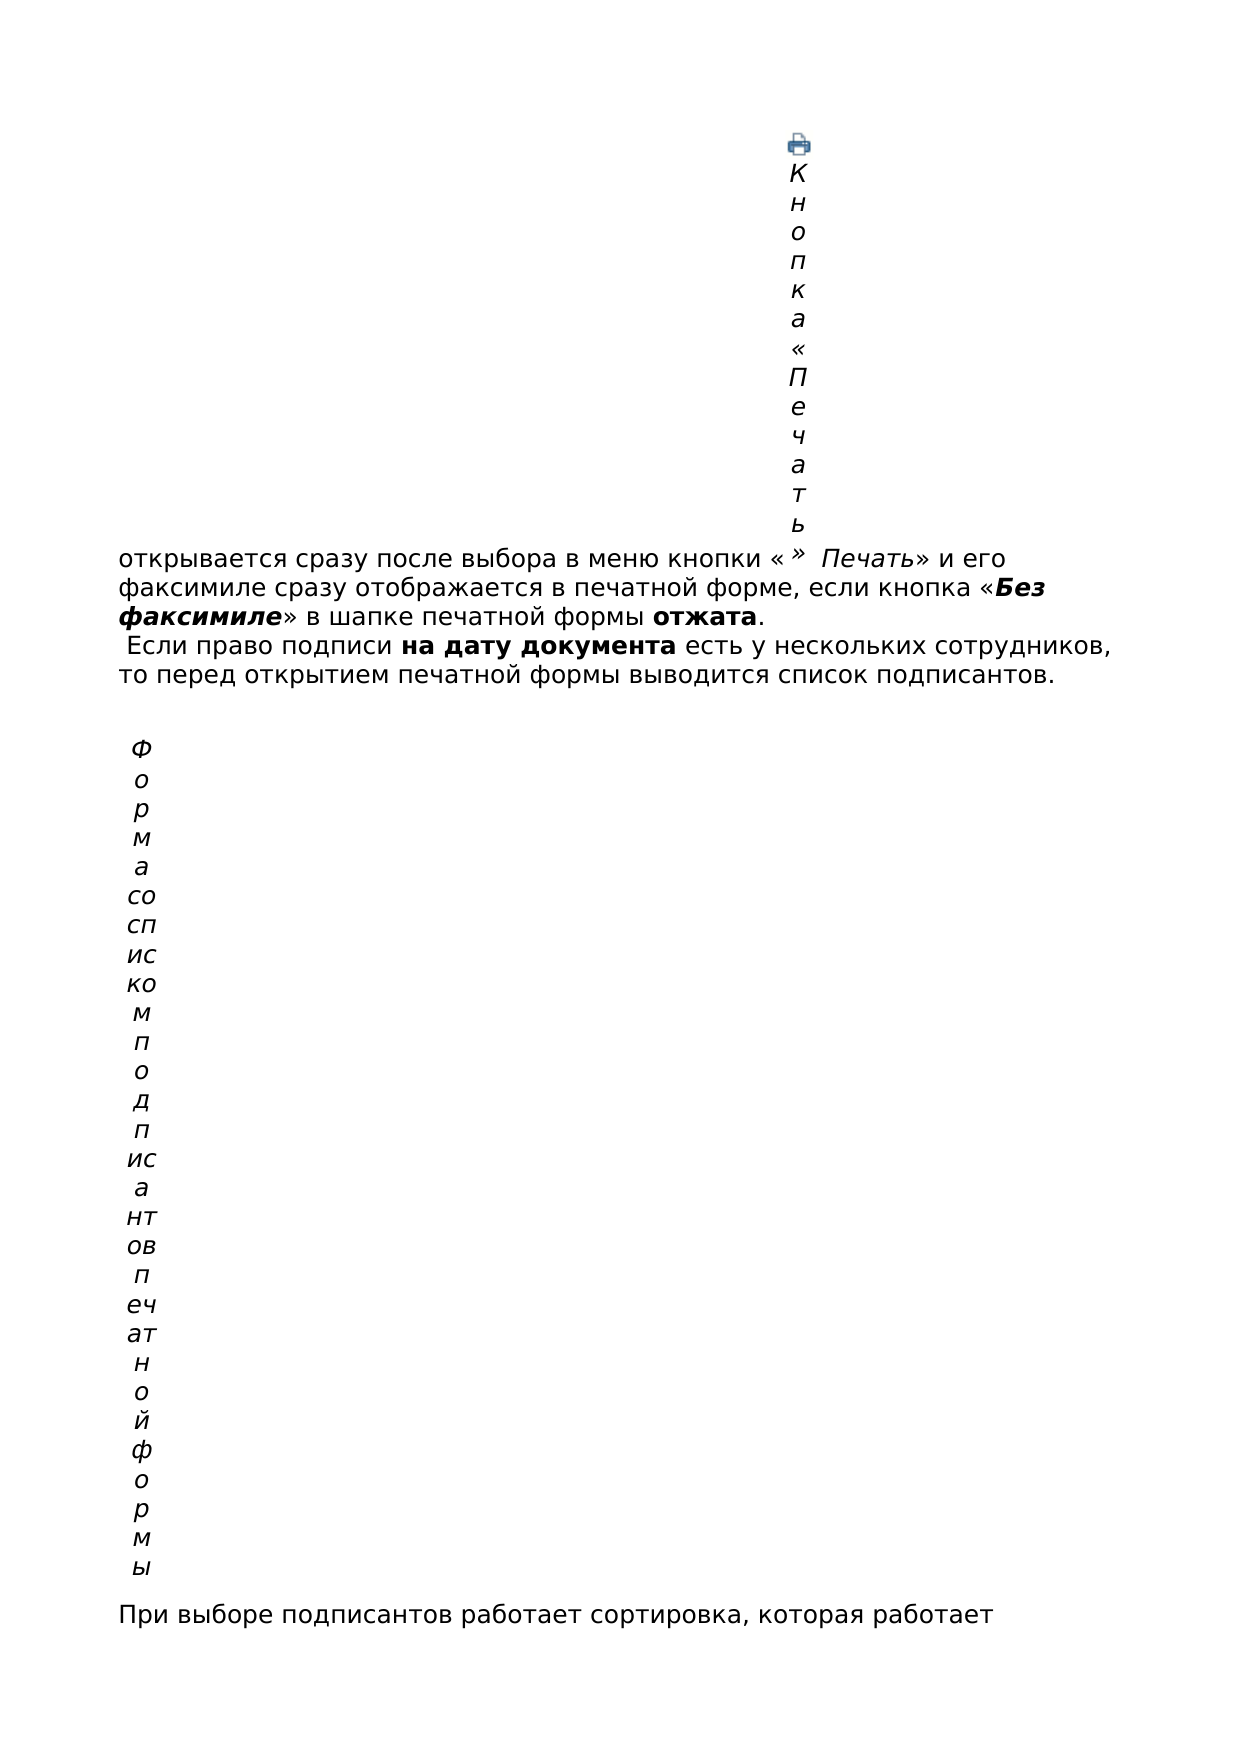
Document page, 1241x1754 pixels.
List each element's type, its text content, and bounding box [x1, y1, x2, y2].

text Кнопка «Печать» [785, 159, 813, 567]
text При выборе подписантов работает сортировка, которая работает [118, 1600, 1122, 1629]
text открывается сразу после выбора в меню кнопки « Печать» и его факсимиле сразу отображается в печатной форме, если кнопка «Без факсимиле» в шапке печатной формы отжата. Если право подписи на дату документа есть у нескольких сотрудников, то перед открытием печатной формы выводится список подписантов. [118, 118, 1122, 1587]
text Форма со списком подписантов печатной формы [126, 702, 159, 1581]
picture [785, 130, 814, 159]
